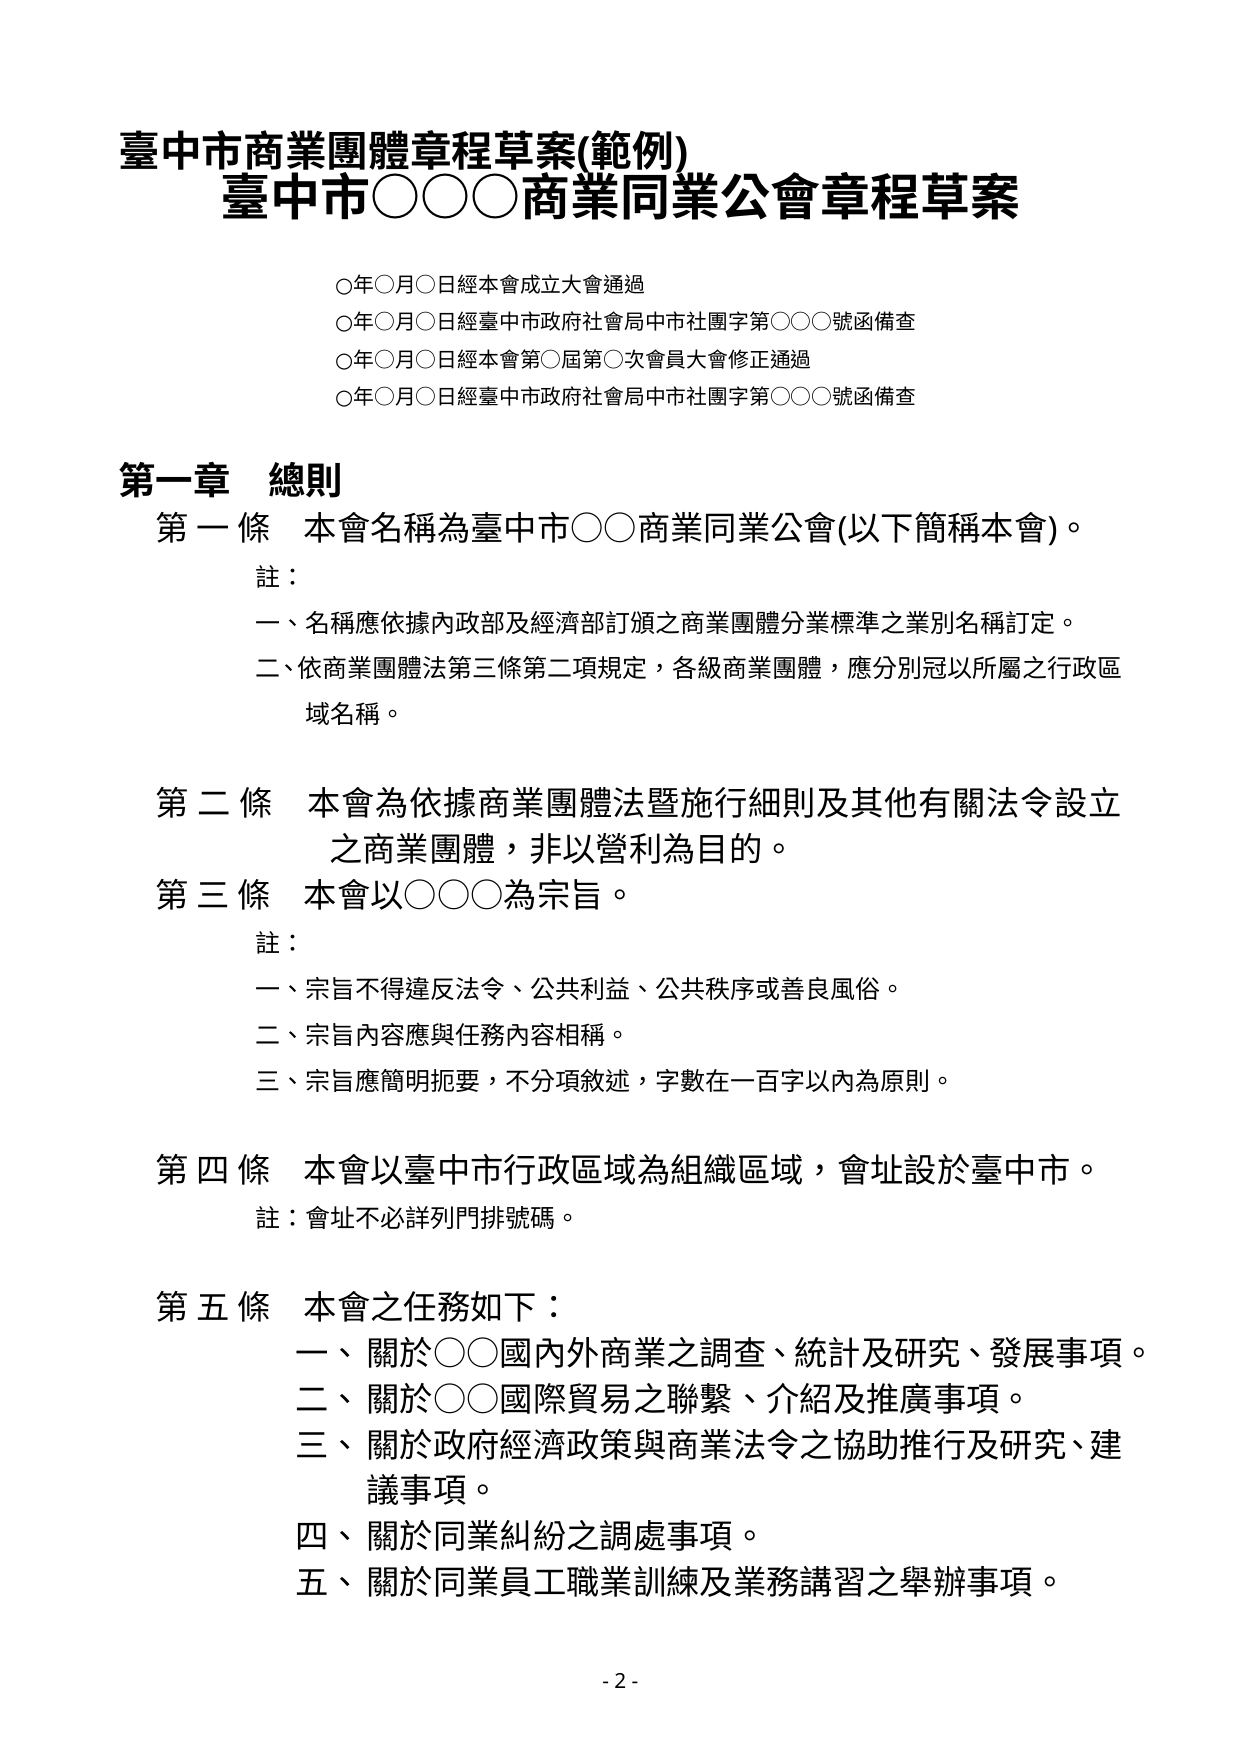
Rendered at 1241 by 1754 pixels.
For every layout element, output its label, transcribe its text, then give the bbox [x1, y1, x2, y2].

text 臺中市商業團體章程草案(範例) [118, 118, 1122, 179]
text 一、宗旨不得違反法令、公共利益、公共秩序或善良風俗。 [256, 962, 1122, 1008]
text 二、宗旨內容應與任務內容相稱。 [256, 1008, 1122, 1054]
text 第 二 條 本會為依據商業團體法暨施行細則及其他有關法令設立之商業團體，非以營利為目的。 [156, 779, 1122, 870]
text 一、名稱應依據內政部及經濟部訂頒之商業團體分業標準之業別名稱訂定。 [256, 595, 1122, 641]
text ○年○月○日經臺中市政府社會局中市社團字第○○○號函備查 [118, 374, 1122, 412]
list 關於同業員工職業訓練及業務講習之舉辦事項。 [295, 1558, 1122, 1604]
text ○年○月○日經本會成立大會通過 [118, 262, 1122, 299]
text 二、依商業團體法第三條第二項規定，各級商業團體，應分別冠以所屬之行政區域名稱。 [256, 641, 1122, 733]
text 第 三 條 本會以○○○為宗旨。 [156, 870, 1122, 916]
text 註： [256, 916, 1122, 962]
text 註： [256, 549, 1122, 595]
text 臺中市○○○商業同業公會章程草案 [118, 179, 1122, 224]
text 三、宗旨應簡明扼要，不分項敘述，字數在一百字以內為原則。 [256, 1054, 1122, 1099]
text 第 四 條 本會以臺中市行政區域為組織區域，會址設於臺中市。 [156, 1145, 1122, 1191]
list 關於○○國內外商業之調查、統計及研究、發展事項。 [295, 1329, 1122, 1374]
text ○年○月○日經臺中市政府社會局中市社團字第○○○號函備查 [118, 299, 1122, 337]
text 第 五 條 本會之任務如下： [156, 1283, 1122, 1329]
text 第 一 條 本會名稱為臺中市○○商業同業公會(以下簡稱本會)。 [156, 504, 1122, 549]
list 關於政府經濟政策與商業法令之協助推行及研究、建議事項。 [295, 1420, 1122, 1512]
text ○年○月○日經本會第○屆第○次會員大會修正通過 [118, 337, 1122, 374]
list 關於○○國際貿易之聯繫、介紹及推廣事項。 [295, 1374, 1122, 1420]
text 註：會址不必詳列門排號碼。 [256, 1191, 1122, 1237]
list 關於同業糾紛之調處事項。 [295, 1512, 1122, 1558]
text 第一章 總則 [118, 458, 1122, 504]
